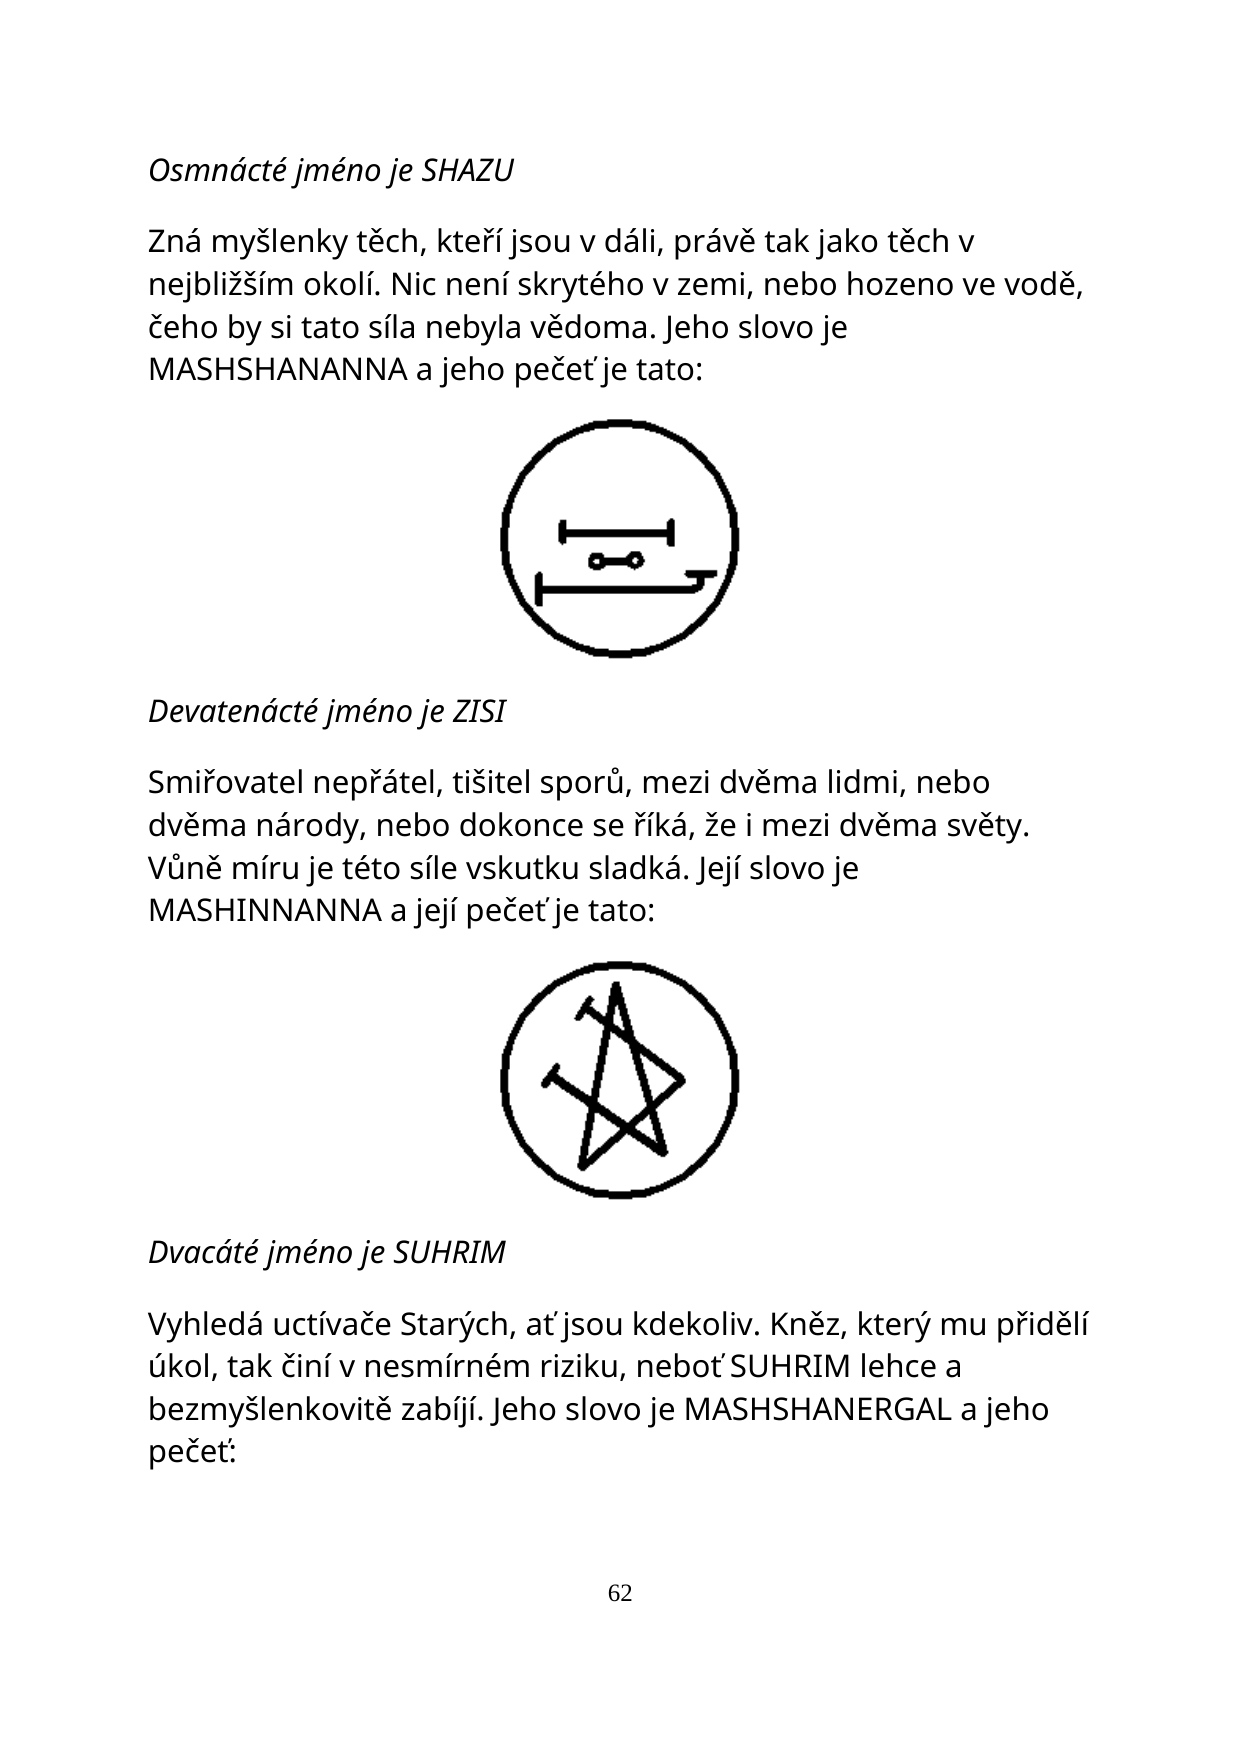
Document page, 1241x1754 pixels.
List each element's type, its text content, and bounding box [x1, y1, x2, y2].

text Devatenácté jméno je ZISI [148, 689, 1093, 731]
picture [500, 960, 741, 1201]
text Smiřovatel nepřátel, tišitel sporů, mezi dvěma lidmi, nebo dvěma národy, nebo dokonce se říká, že i mezi dvěma světy. Vůně míru je této síle vskutku sladká. Její slovo je MASHINNANNA a její pečeť je tato: [148, 761, 1093, 931]
text Osmnácté jméno je SHAZU [148, 148, 1093, 190]
text Zná myšlenky těch, kteří jsou v dáli, právě tak jako těch v nejbližším okolí. Nic není skrytého v zemi, nebo hozeno ve vodě, čeho by si tato síla nebyla vědoma. Jeho slovo je MASHSHANANNA a jeho pečeť je tato: [148, 219, 1093, 390]
text Vyhledá uctívače Starých, ať jsou kdekoliv. Kněz, který mu přidělí úkol, tak činí v nesmírném riziku, neboť SUHRIM lehce a bezmyšlenkovitě zabíjí. Jeho slovo je MASHSHANERGAL a jeho pečeť: [148, 1302, 1093, 1472]
picture [500, 419, 741, 660]
text Dvacáté jméno je SUHRIM [148, 1230, 1093, 1272]
